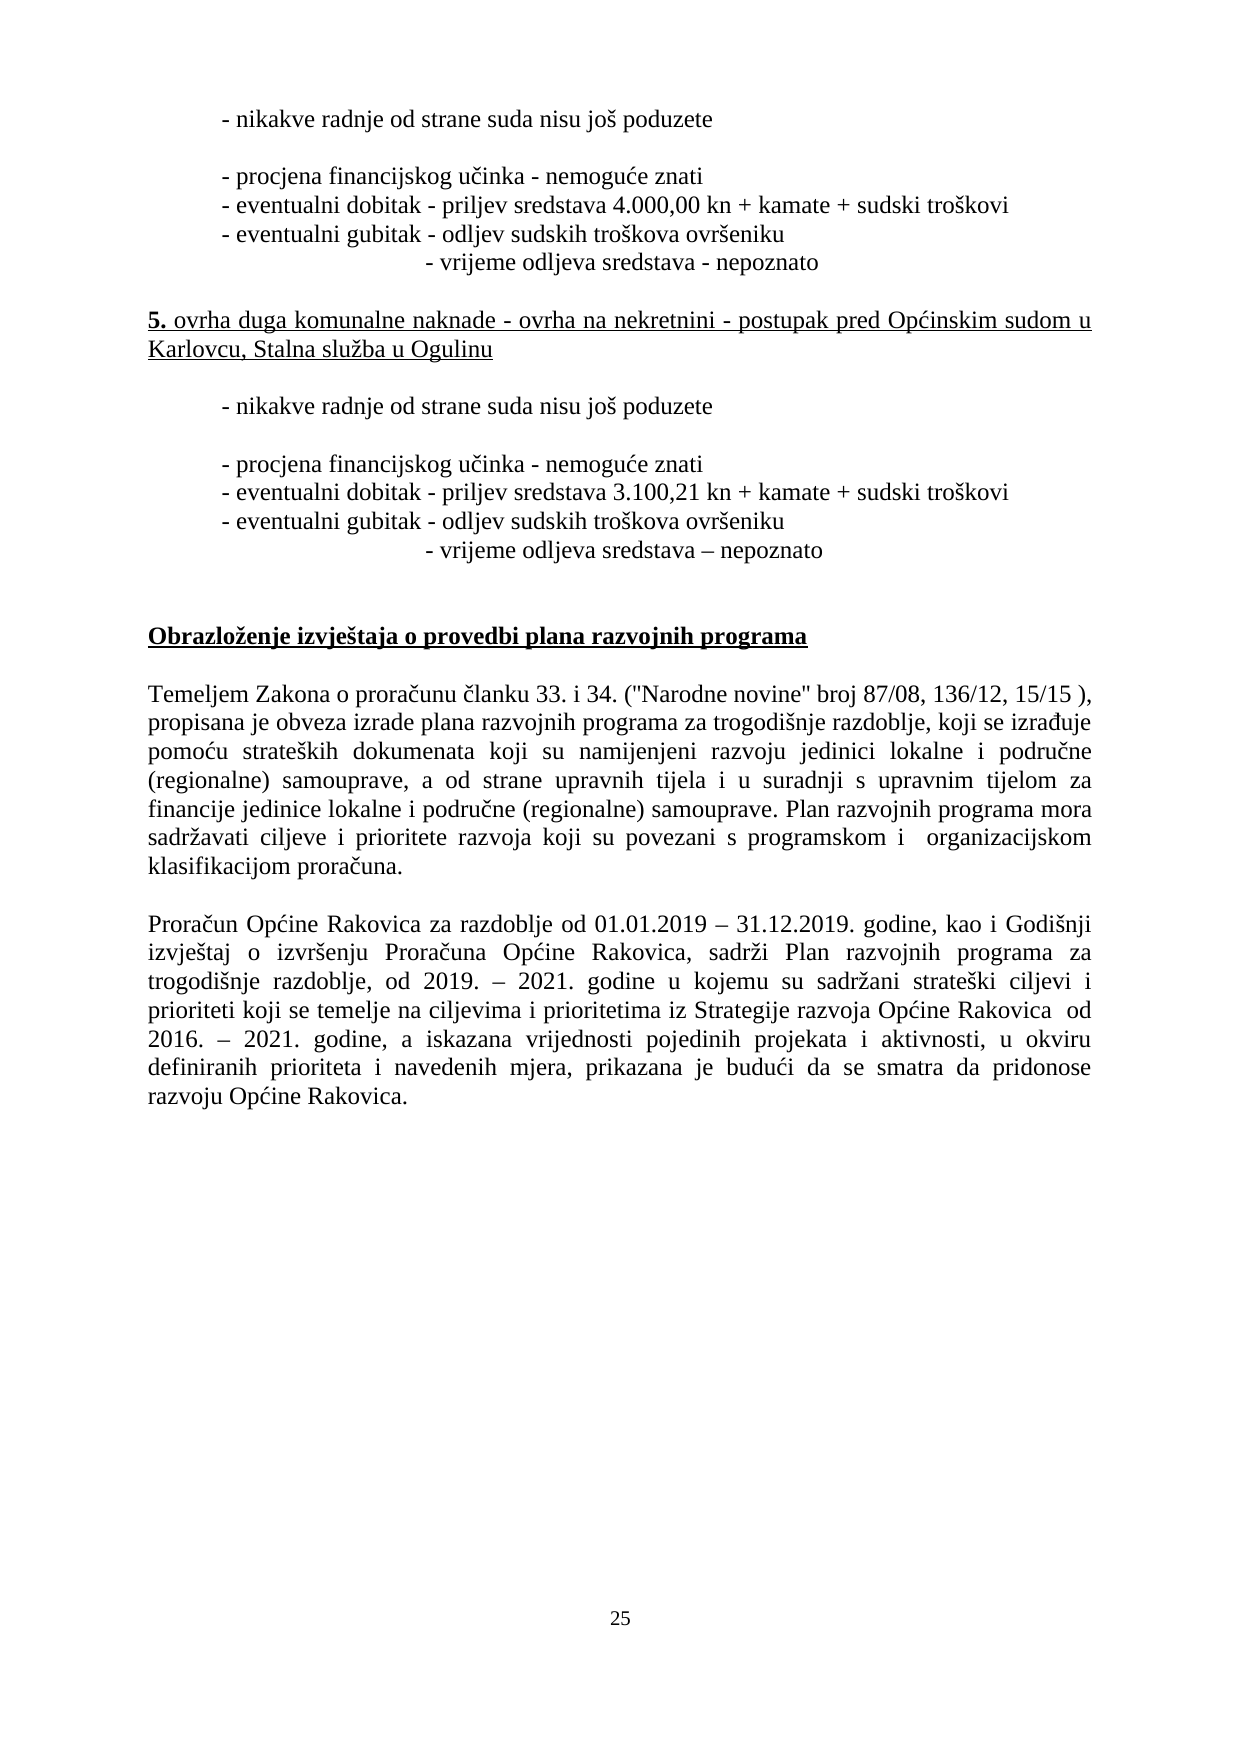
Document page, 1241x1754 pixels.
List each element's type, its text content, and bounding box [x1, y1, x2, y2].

text - procjena financijskog učinka - nemoguće znati [148, 161, 1093, 190]
text - nikakve radnje od strane suda nisu još poduzete [148, 104, 1093, 132]
text - nikakve radnje od strane suda nisu još poduzete [148, 391, 1093, 420]
text Temeljem Zakona o proračunu članku 33. i 34. (''Narodne novine'' broj 87/08, 136/12, 15/15 ), propisana je obveza izrade plana razvojnih programa za trogodišnje razdoblje, koji se izrađuje pomoću strateških dokumenata koji su namijenjeni razvoju jedinici lokalne i područne (regionalne) samouprave, a od strane upravnih tijela i u suradnji s upravnim tijelom za financije jedinice lokalne i područne (regionalne) samouprave. Plan razvojnih programa mora sadržavati ciljeve i prioritete razvoja koji su povezani s programskom i organizacijskom klasifikacijom proračuna. [148, 679, 1093, 880]
text - vrijeme odljeva sredstava - nepoznato [148, 247, 1093, 276]
text - vrijeme odljeva sredstava – nepoznato [148, 535, 1093, 564]
text - eventualni gubitak - odljev sudskih troškova ovršeniku [148, 219, 1093, 247]
text Proračun Općine Rakovica za razdoblje od 01.01.2019 – 31.12.2019. godine, kao i Godišnji izvještaj o izvršenju Proračuna Općine Rakovica, sadrži Plan razvojnih programa za trogodišnje razdoblje, od 2019. – 2021. godine u kojemu su sadržani strateški ciljevi i prioriteti koji se temelje na ciljevima i prioritetima iz Strategije razvoja Općine Rakovica od 2016. – 2021. godine, a iskazana vrijednosti pojedinih projekata i aktivnosti, u okviru definiranih prioriteta i navedenih mjera, prikazana je budući da se smatra da pridonose razvoju Općine Rakovica. [148, 909, 1093, 1110]
text 5. ovrha duga komunalne naknade - ovrha na nekretnini - postupak pred Općinskim sudom u Karlovcu, Stalna služba u Ogulinu [148, 305, 1093, 362]
text - eventualni dobitak - priljev sredstava 3.100,21 kn + kamate + sudski troškovi [148, 477, 1093, 506]
text - procjena financijskog učinka - nemoguće znati [148, 449, 1093, 477]
text Obrazloženje izvještaja o provedbi plana razvojnih programa [148, 621, 1093, 650]
text - eventualni gubitak - odljev sudskih troškova ovršeniku [148, 506, 1093, 535]
text - eventualni dobitak - priljev sredstava 4.000,00 kn + kamate + sudski troškovi [148, 190, 1093, 219]
